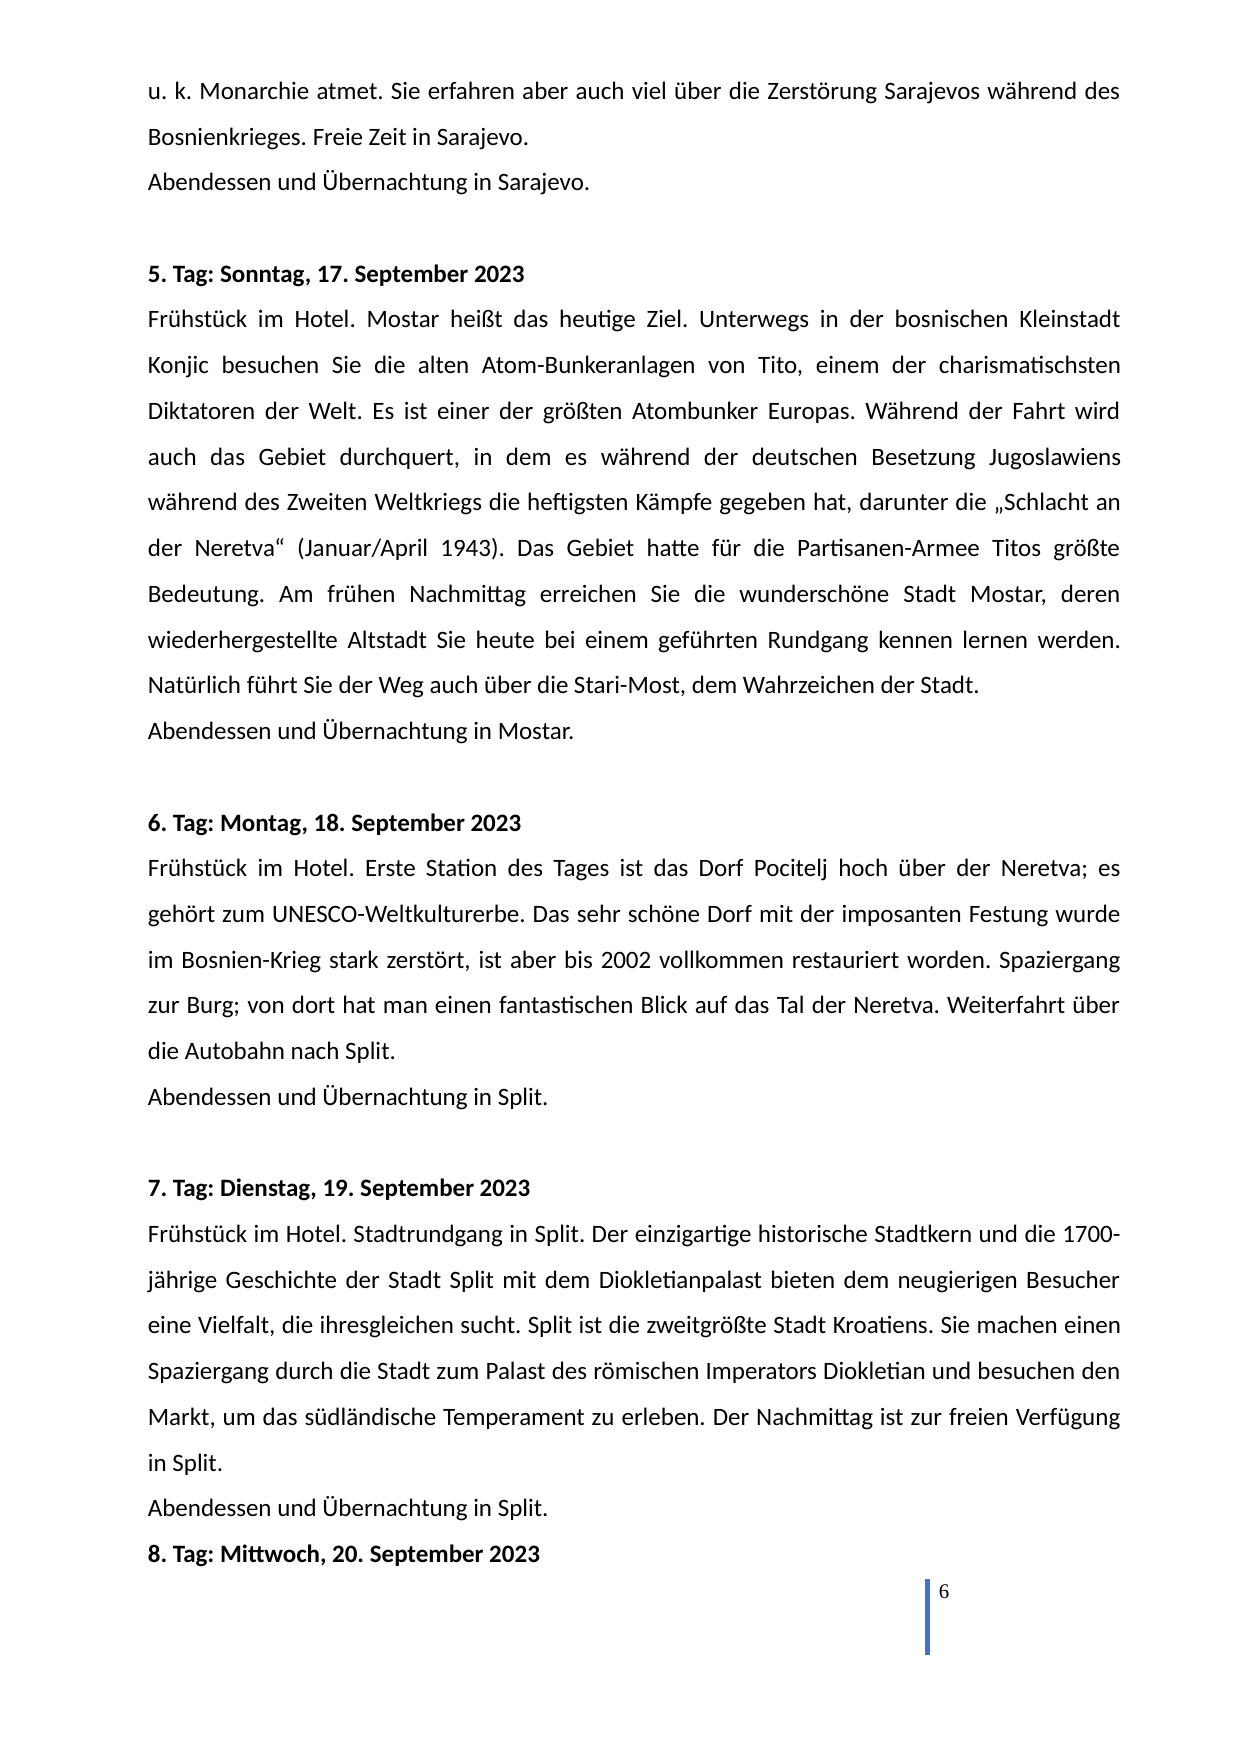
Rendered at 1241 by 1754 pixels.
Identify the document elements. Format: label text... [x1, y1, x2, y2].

text Abendessen und Übernachtung in Sarajevo. [148, 166, 1122, 197]
text Frühstück im Hotel. Stadtrundgang in Split. Der einzigartige historische Stadtkern und die 1700-jährige Geschichte der Stadt Split mit dem Diokletianpalast bieten dem neugierigen Besucher eine Vielfalt, die ihresgleichen sucht. Split ist die zweitgrößte Stadt Kroatiens. Sie machen einen Spaziergang durch die Stadt zum Palast des römischen Imperators Diokletian und besuchen den Markt, um das südländische Temperament zu erleben. Der Nachmittag ist zur freien Verfügung in Split. [148, 1218, 1122, 1477]
text 5. Tag: Sonntag, 17. September 2023 [148, 258, 1122, 288]
text Frühstück im Hotel. Mostar heißt das heutige Ziel. Unterwegs in der bosnischen Kleinstadt Konjic besuchen Sie die alten Atom-Bunkeranlagen von Tito, einem der charismatischsten Diktatoren der Welt. Es ist einer der größten Atombunker Europas. Während der Fahrt wird auch das Gebiet durchquert, in dem es während der deutschen Besetzung Jugoslawiens während des Zweiten Weltkriegs die heftigsten Kämpfe gegeben hat, darunter die „Schlacht an der Neretva“ (Januar/April 1943). Das Gebiet hatte für die Partisanen-Armee Titos größte Bedeutung. Am frühen Nachmittag erreichen Sie die wunderschöne Stadt Mostar, deren wiederhergestellte Altstadt Sie heute bei einem geführten Rundgang kennen lernen werden. Natürlich führt Sie der Weg auch über die Stari-Most, dem Wahrzeichen der Stadt. [148, 304, 1122, 700]
text Abendessen und Übernachtung in Split. [148, 1081, 1122, 1112]
text 8. Tag: Mittwoch, 20. September 2023 [148, 1538, 1122, 1569]
text 6. Tag: Montag, 18. September 2023 [148, 807, 1122, 837]
text Abendessen und Übernachtung in Mostar. [148, 715, 1122, 746]
text Frühstück im Hotel. Erste Station des Tages ist das Dorf Pocitelj hoch über der Neretva; es gehört zum UNESCO-Weltkulturerbe. Das sehr schöne Dorf mit der imposanten Festung wurde im Bosnien-Krieg stark zerstört, ist aber bis 2002 vollkommen restauriert worden. Spaziergang zur Burg; von dort hat man einen fantastischen Blick auf das Tal der Neretva. Weiterfahrt über die Autobahn nach Split. [148, 852, 1122, 1066]
text 7. Tag: Dienstag, 19. September 2023 [148, 1172, 1122, 1203]
text Abendessen und Übernachtung in Split. [148, 1493, 1122, 1523]
text u. k. Monarchie atmet. Sie erfahren aber auch viel über die Zerstörung Sarajevos während des Bosnienkrieges. Freie Zeit in Sarajevo. [148, 75, 1122, 151]
